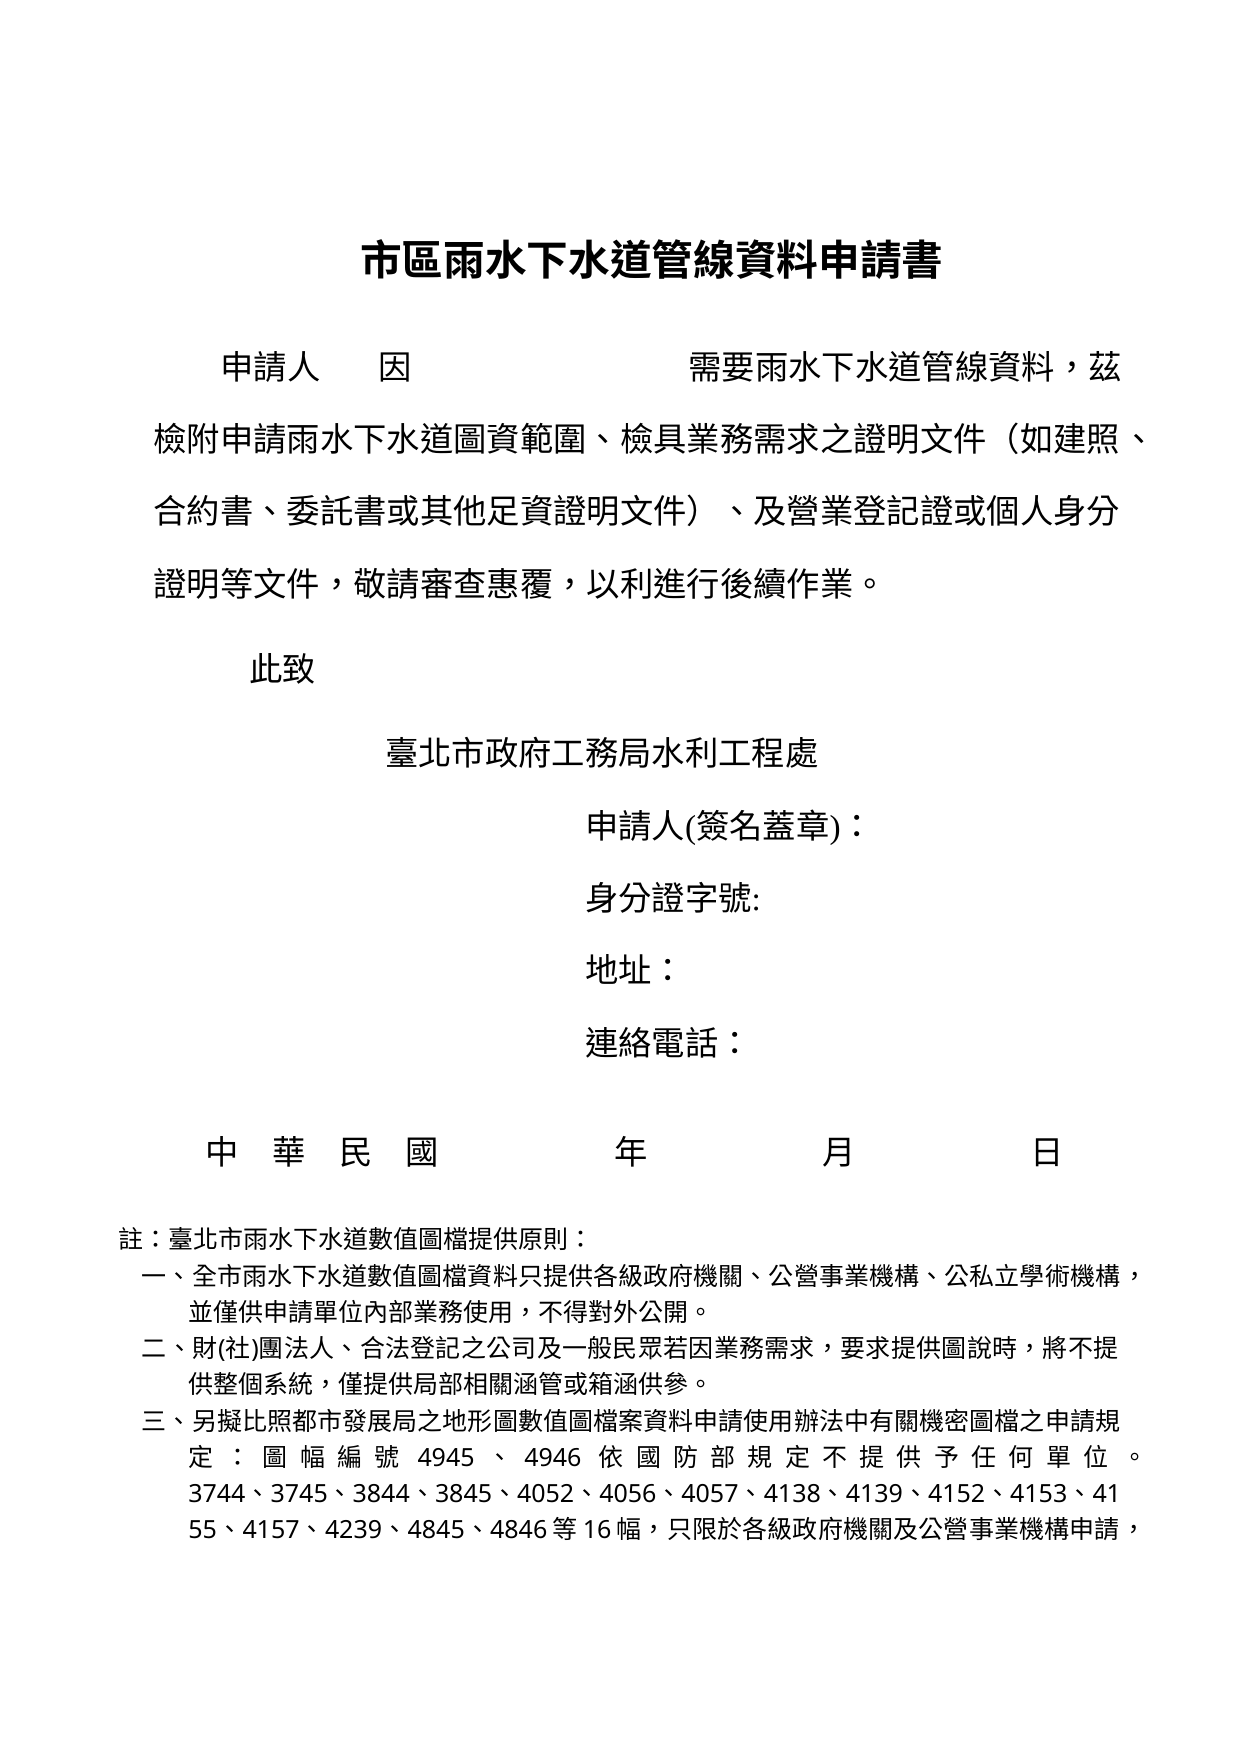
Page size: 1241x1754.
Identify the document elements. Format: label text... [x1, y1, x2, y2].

text 市區雨水下水道管線資料申請書 [118, 227, 1122, 287]
text 中 華 民 國 年 月 日 [118, 1126, 1122, 1174]
text 身分證字號: [118, 872, 1122, 920]
text 申請人(簽名蓋章)： [118, 799, 1122, 848]
text 一、全市雨水下水道數值圖檔資料只提供各級政府機關、公營事業機構、公私立學術機構，並僅供申請單位內部業務使用，不得對外公開。 [142, 1256, 1122, 1328]
text 此致 [118, 642, 1122, 691]
text 三、另擬比照都市發展局之地形圖數值圖檔案資料申請使用辦法中有關機密圖檔之申請規定：圖幅編號4945、4946依國防部規定不提供予任何單位。3744、3745、3844、3845、4052、4056、4057、4138、4139、4152、4153、4155、4157、4239、4845、4846等16幅，只限於各級政府機關及公營事業機構申請，但經國防部同意者，不在此限。 [142, 1401, 1122, 1546]
text 申請人 因 需要雨水下水道管線資料，茲檢附申請雨水下水道圖資範圍、檢具業務需求之證明文件（如建照、合約書、委託書或其他足資證明文件）、及營業登記證或個人身分證明等文件，敬請審查惠覆，以利進行後續作業。 [153, 341, 1122, 606]
text 地址： [118, 944, 1122, 992]
text 連絡電話： [118, 1016, 1122, 1064]
text 臺北市政府工務局水利工程處 [118, 727, 1122, 775]
text 二、財(社)團法人、合法登記之公司及一般民眾若因業務需求，要求提供圖說時，將不提供整個系統，僅提供局部相關涵管或箱涵供參。 [142, 1328, 1122, 1401]
text 註：臺北市雨水下水道數值圖檔提供原則： [118, 1220, 1122, 1256]
